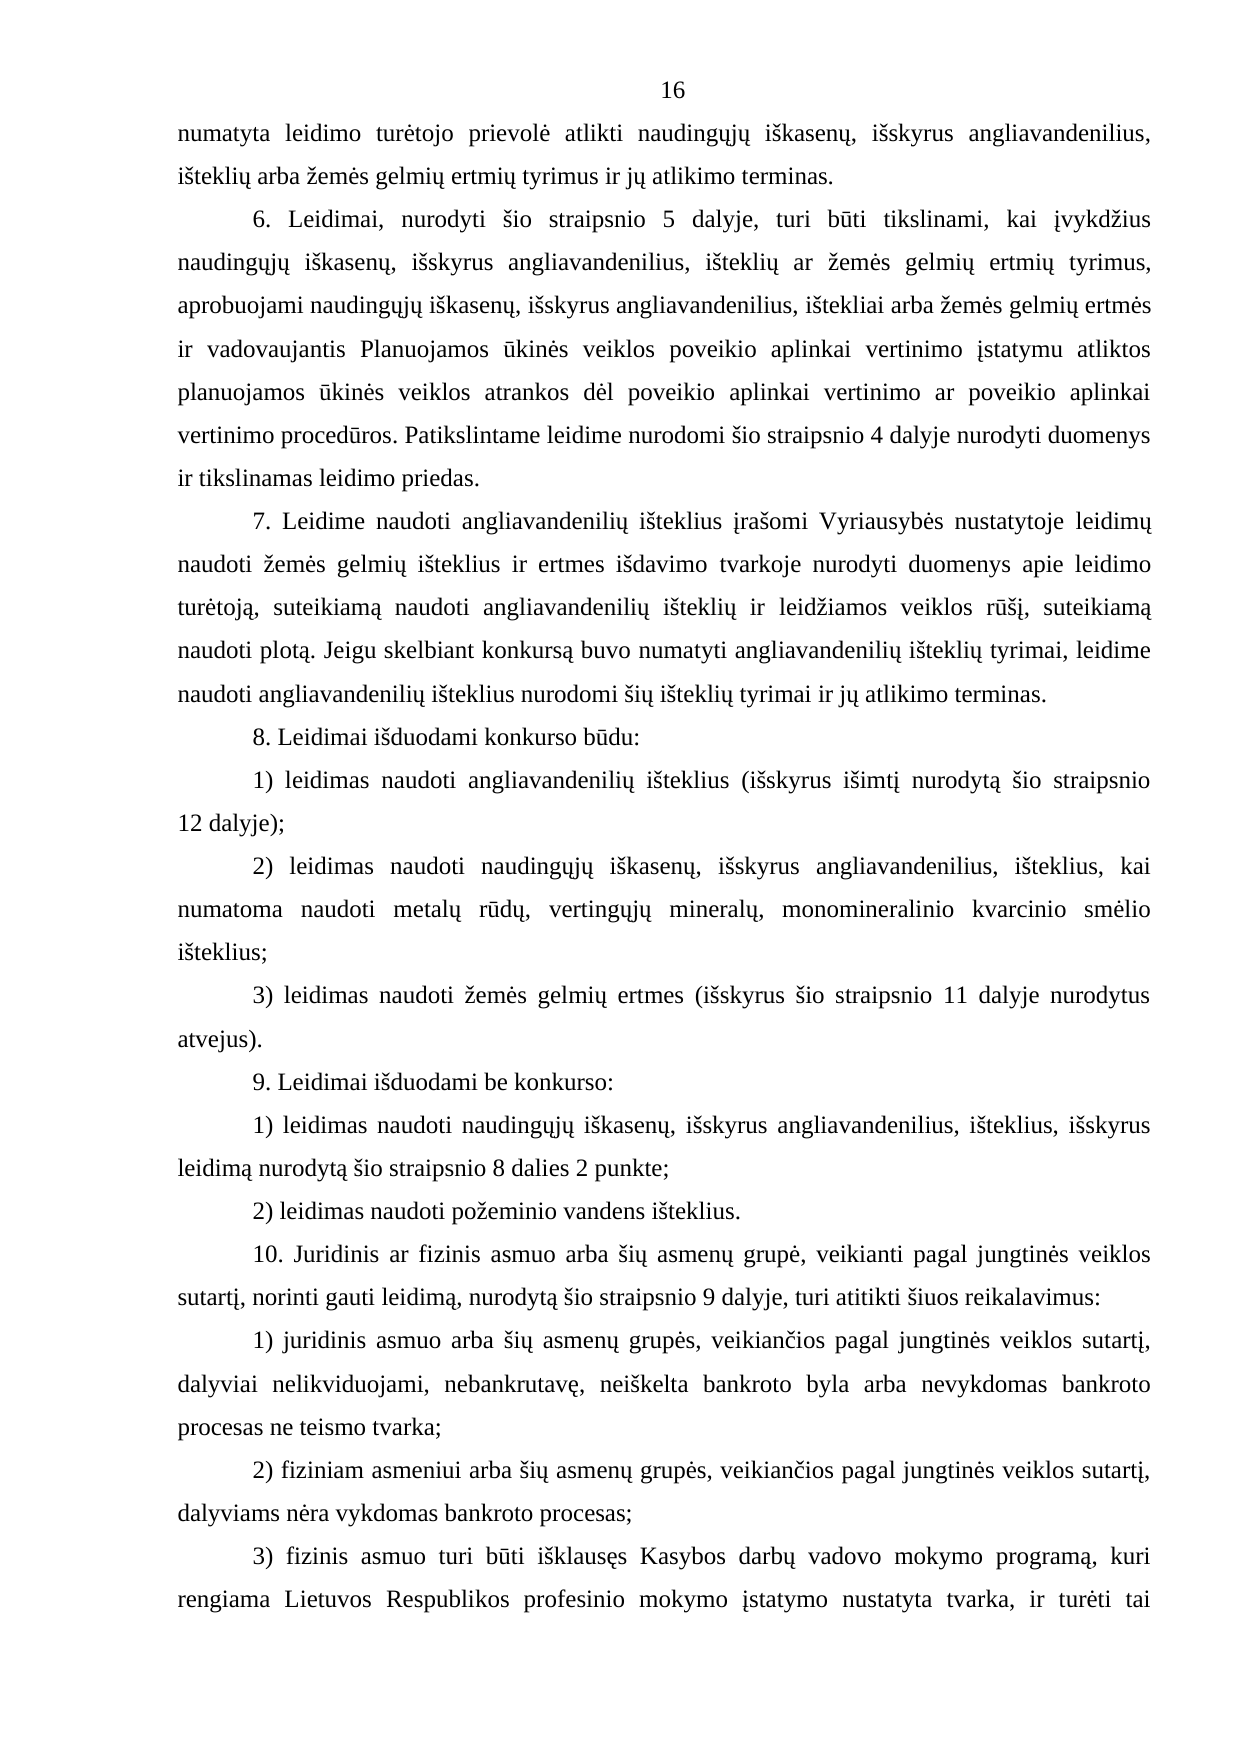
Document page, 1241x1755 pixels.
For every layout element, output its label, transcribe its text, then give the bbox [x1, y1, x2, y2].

text 10. Juridinis ar fizinis asmuo arba šių asmenų grupė, veikianti pagal jungtinės veiklos sutartį, norinti gauti leidimą, nurodytą šio straipsnio 9 dalyje, turi atitikti šiuos reikalavimus: [177, 1239, 1152, 1311]
text 1) juridinis asmuo arba šių asmenų grupės, veikiančios pagal jungtinės veiklos sutartį, dalyviai nelikviduojami, nebankrutavę, neiškelta bankroto byla arba nevykdomas bankroto procesas ne teismo tvarka; [177, 1326, 1152, 1441]
text 1) leidimas naudoti naudingųjų iškasenų, išskyrus angliavandenilius, išteklius, išskyrus leidimą nurodytą šio straipsnio 8 dalies 2 punkte; [177, 1110, 1152, 1182]
text 2) fiziniam asmeniui arba šių asmenų grupės, veikiančios pagal jungtinės veiklos sutartį, dalyviams nėra vykdomas bankroto procesas; [177, 1455, 1152, 1527]
text numatyta leidimo turėtojo prievolė atlikti naudingųjų iškasenų, išskyrus angliavandenilius, išteklių arba žemės gelmių ertmių tyrimus ir jų atlikimo terminas. [177, 118, 1152, 190]
text 3) leidimas naudoti žemės gelmių ertmes (išskyrus šio straipsnio 11 dalyje nurodytus atvejus). [177, 981, 1152, 1052]
text 8. Leidimai išduodami konkurso būdu: [177, 722, 1152, 751]
text 7. Leidime naudoti angliavandenilių išteklius įrašomi Vyriausybės nustatytoje leidimų naudoti žemės gelmių išteklius ir ertmes išdavimo tvarkoje nurodyti duomenys apie leidimo turėtoją, suteikiamą naudoti angliavandenilių išteklių ir leidžiamos veiklos rūšį, suteikiamą naudoti plotą. Jeigu skelbiant konkursą buvo numatyti angliavandenilių išteklių tyrimai, leidime naudoti angliavandenilių išteklius nurodomi šių išteklių tyrimai ir jų atlikimo terminas. [177, 506, 1152, 707]
text 2) leidimas naudoti naudingųjų iškasenų, išskyrus angliavandenilius, išteklius, kai numatoma naudoti metalų rūdų, vertingųjų mineralų, monomineralinio kvarcinio smėlio išteklius; [177, 851, 1152, 966]
text 3) fizinis asmuo turi būti išklausęs Kasybos darbų vadovo mokymo programą, kuri rengiama Lietuvos Respublikos profesinio mokymo įstatymo nustatyta tvarka, ir turėti tai [177, 1541, 1152, 1613]
text 9. Leidimai išduodami be konkurso: [177, 1067, 1152, 1096]
text 1) leidimas naudoti angliavandenilių išteklius (išskyrus išimtį nurodytą šio straipsnio 12 dalyje); [177, 765, 1152, 837]
text 2) leidimas naudoti požeminio vandens išteklius. [177, 1196, 1152, 1225]
text 6. Leidimai, nurodyti šio straipsnio 5 dalyje, turi būti tikslinami, kai įvykdžius naudingųjų iškasenų, išskyrus angliavandenilius, išteklių ar žemės gelmių ertmių tyrimus, aprobuojami naudingųjų iškasenų, išskyrus angliavandenilius, ištekliai arba žemės gelmių ertmės ir vadovaujantis Planuojamos ūkinės veiklos poveikio aplinkai vertinimo įstatymu atliktos planuojamos ūkinės veiklos atrankos dėl poveikio aplinkai vertinimo ar poveikio aplinkai vertinimo procedūros. Patikslintame leidime nurodomi šio straipsnio 4 dalyje nurodyti duomenys ir tikslinamas leidimo priedas. [177, 204, 1152, 492]
